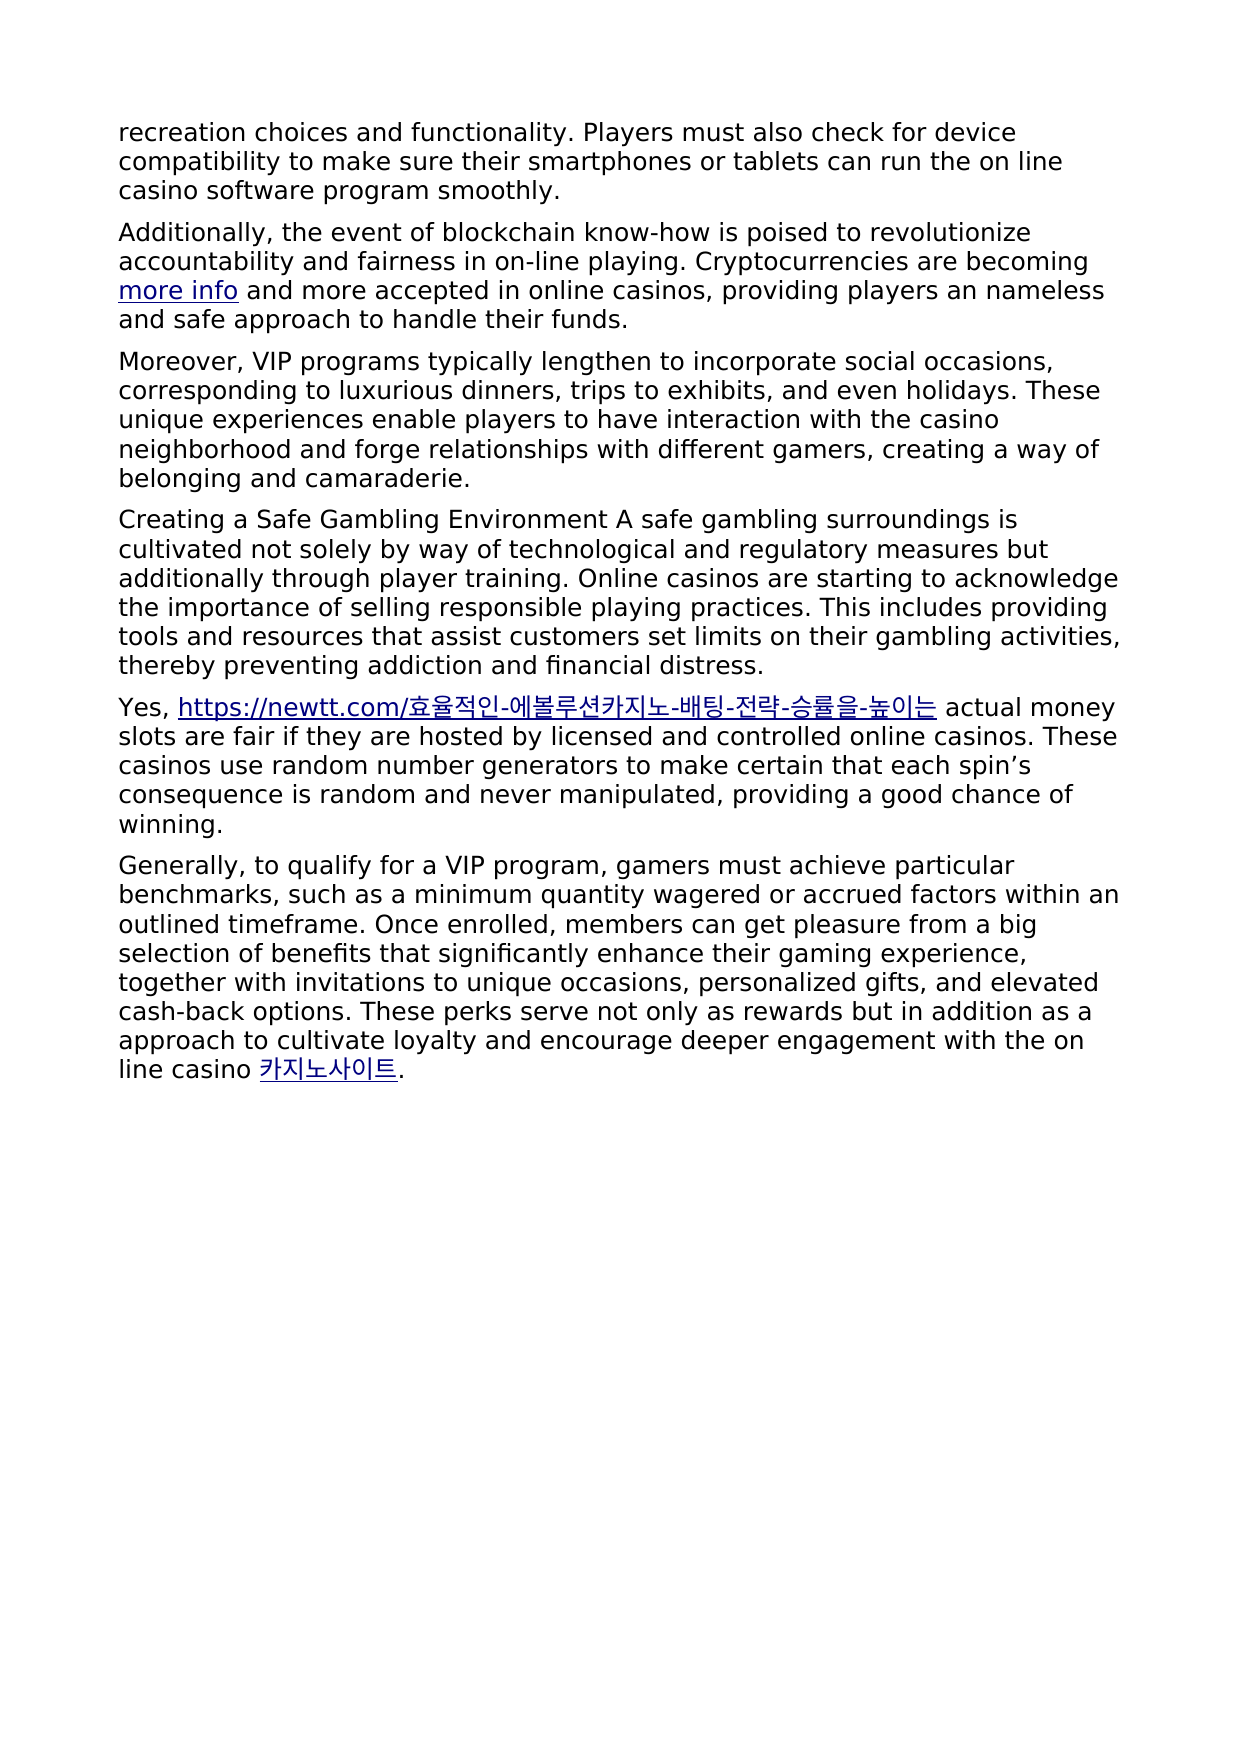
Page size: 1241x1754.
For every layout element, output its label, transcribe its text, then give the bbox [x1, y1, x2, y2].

text Yes, https://newtt.com/효율적인-에볼루션카지노-배팅-전략-승률을-높이는 actual money slots are fair if they are hosted by licensed and controlled online casinos. These casinos use random number generators to make certain that each spin’s consequence is random and never manipulated, providing a good chance of winning. [118, 693, 1122, 839]
text Creating a Safe Gambling Environment A safe gambling surroundings is cultivated not solely by way of technological and regulatory measures but additionally through player training. Online casinos are starting to acknowledge the importance of selling responsible playing practices. This includes providing tools and resources that assist customers set limits on their gambling activities, thereby preventing addiction and financial distress. [118, 506, 1122, 681]
text Generally, to qualify for a VIP program, gamers must achieve particular benchmarks, such as a minimum quantity wagered or accrued factors within an outlined timeframe. Once enrolled, members can get pleasure from a big selection of benefits that significantly enhance their gaming experience, together with invitations to unique occasions, personalized gifts, and elevated cash-back options. These perks serve not only as rewards but in addition as a approach to cultivate loyalty and encourage deeper engagement with the on line casino 카지노사이트. [118, 851, 1122, 1085]
text Moreover, VIP programs typically lengthen to incorporate social occasions, corresponding to luxurious dinners, trips to exhibits, and even holidays. These unique experiences enable players to have interaction with the casino neighborhood and forge relationships with different gamers, creating a way of belonging and camaraderie. [118, 347, 1122, 493]
text recreation choices and functionality. Players must also check for device compatibility to make sure their smartphones or tablets can run the on line casino software program smoothly. [118, 118, 1122, 206]
text Additionally, the event of blockchain know-how is poised to revolutionize accountability and fairness in on-line playing. Cryptocurrencies are becoming more info and more accepted in online casinos, providing players an nameless and safe approach to handle their funds. [118, 218, 1122, 335]
